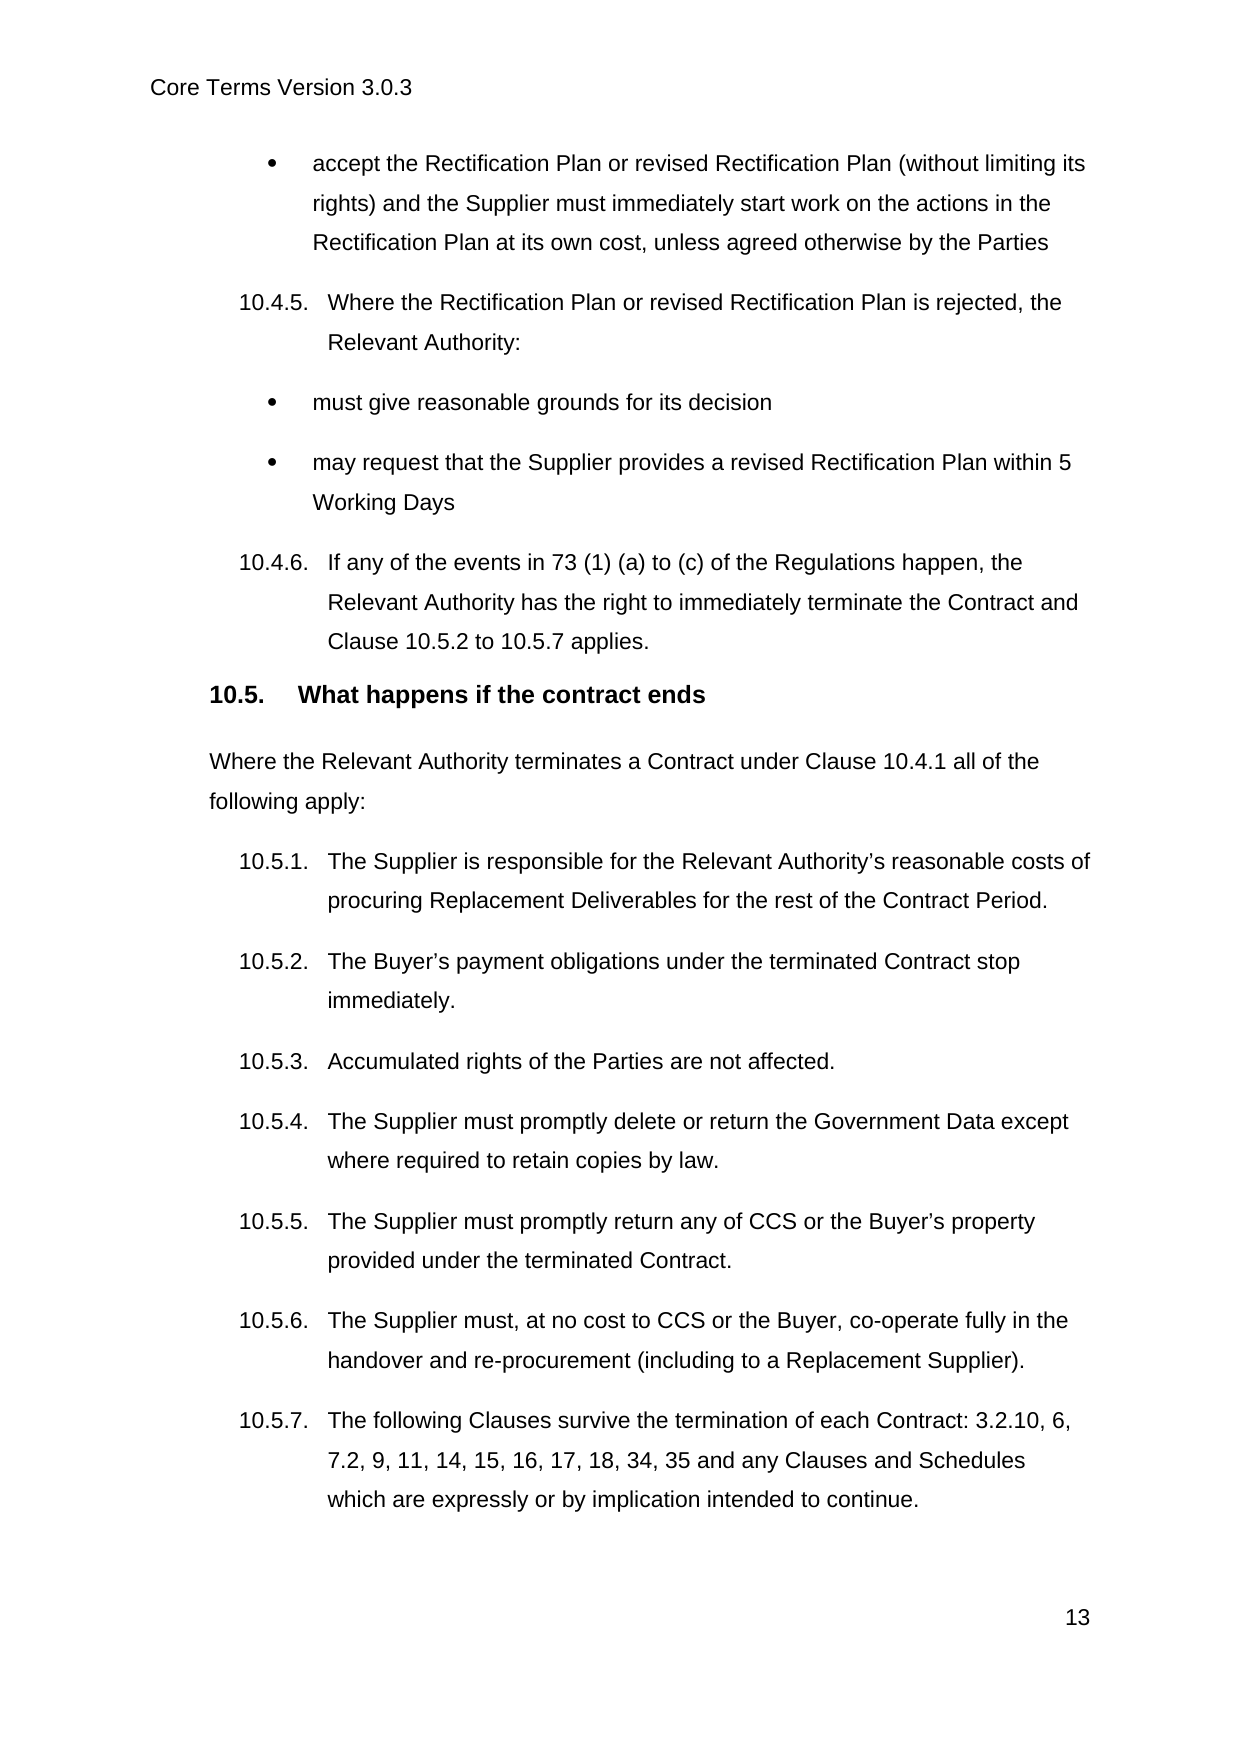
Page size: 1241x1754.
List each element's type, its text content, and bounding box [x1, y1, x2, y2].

list The following Clauses survive the termination of each Contract: 3.2.10, 6, 7.2, 9, 11, 14, 15, 16, 17, 18, 34, 35 and any Clauses and Schedules which are expressly or by implication intended to continue. [239, 1407, 1090, 1513]
text Where the Relevant Authority terminates a Contract under Clause 10.4.1 all of the following apply: [209, 748, 1090, 814]
list The Supplier is responsible for the Relevant Authority’s reasonable costs of procuring Replacement Deliverables for the rest of the Contract Period. [239, 848, 1090, 914]
list Accumulated rights of the Parties are not affected. [239, 1048, 1090, 1074]
list The Supplier must promptly return any of CCS or the Buyer’s property provided under the terminated Contract. [239, 1208, 1090, 1273]
list The Supplier must promptly delete or return the Government Data except where required to retain copies by law. [239, 1108, 1090, 1174]
list must give reasonable grounds for its decision [268, 389, 1090, 415]
list If any of the events in 73 (1) (a) to (c) of the Regulations happen, the Relevant Authority has the right to immediately terminate the Contract and Clause 10.5.2 to 10.5.7 applies. [239, 549, 1090, 654]
subtitle What happens if the contract ends [209, 680, 1090, 709]
list The Supplier must, at no cost to CCS or the Buyer, co-operate fully in the handover and re-procurement (including to a Replacement Supplier). [239, 1307, 1090, 1373]
list may request that the Supplier provides a revised Rectification Plan within 5 Working Days [268, 449, 1090, 515]
list Where the Rectification Plan or revised Rectification Plan is rejected, the Relevant Authority: [239, 289, 1090, 355]
list The Buyer’s payment obligations under the terminated Contract stop immediately. [239, 948, 1090, 1014]
list accept the Rectification Plan or revised Rectification Plan (without limiting its rights) and the Supplier must immediately start work on the actions in the Rectification Plan at its own cost, unless agreed otherwise by the Parties [268, 150, 1090, 255]
